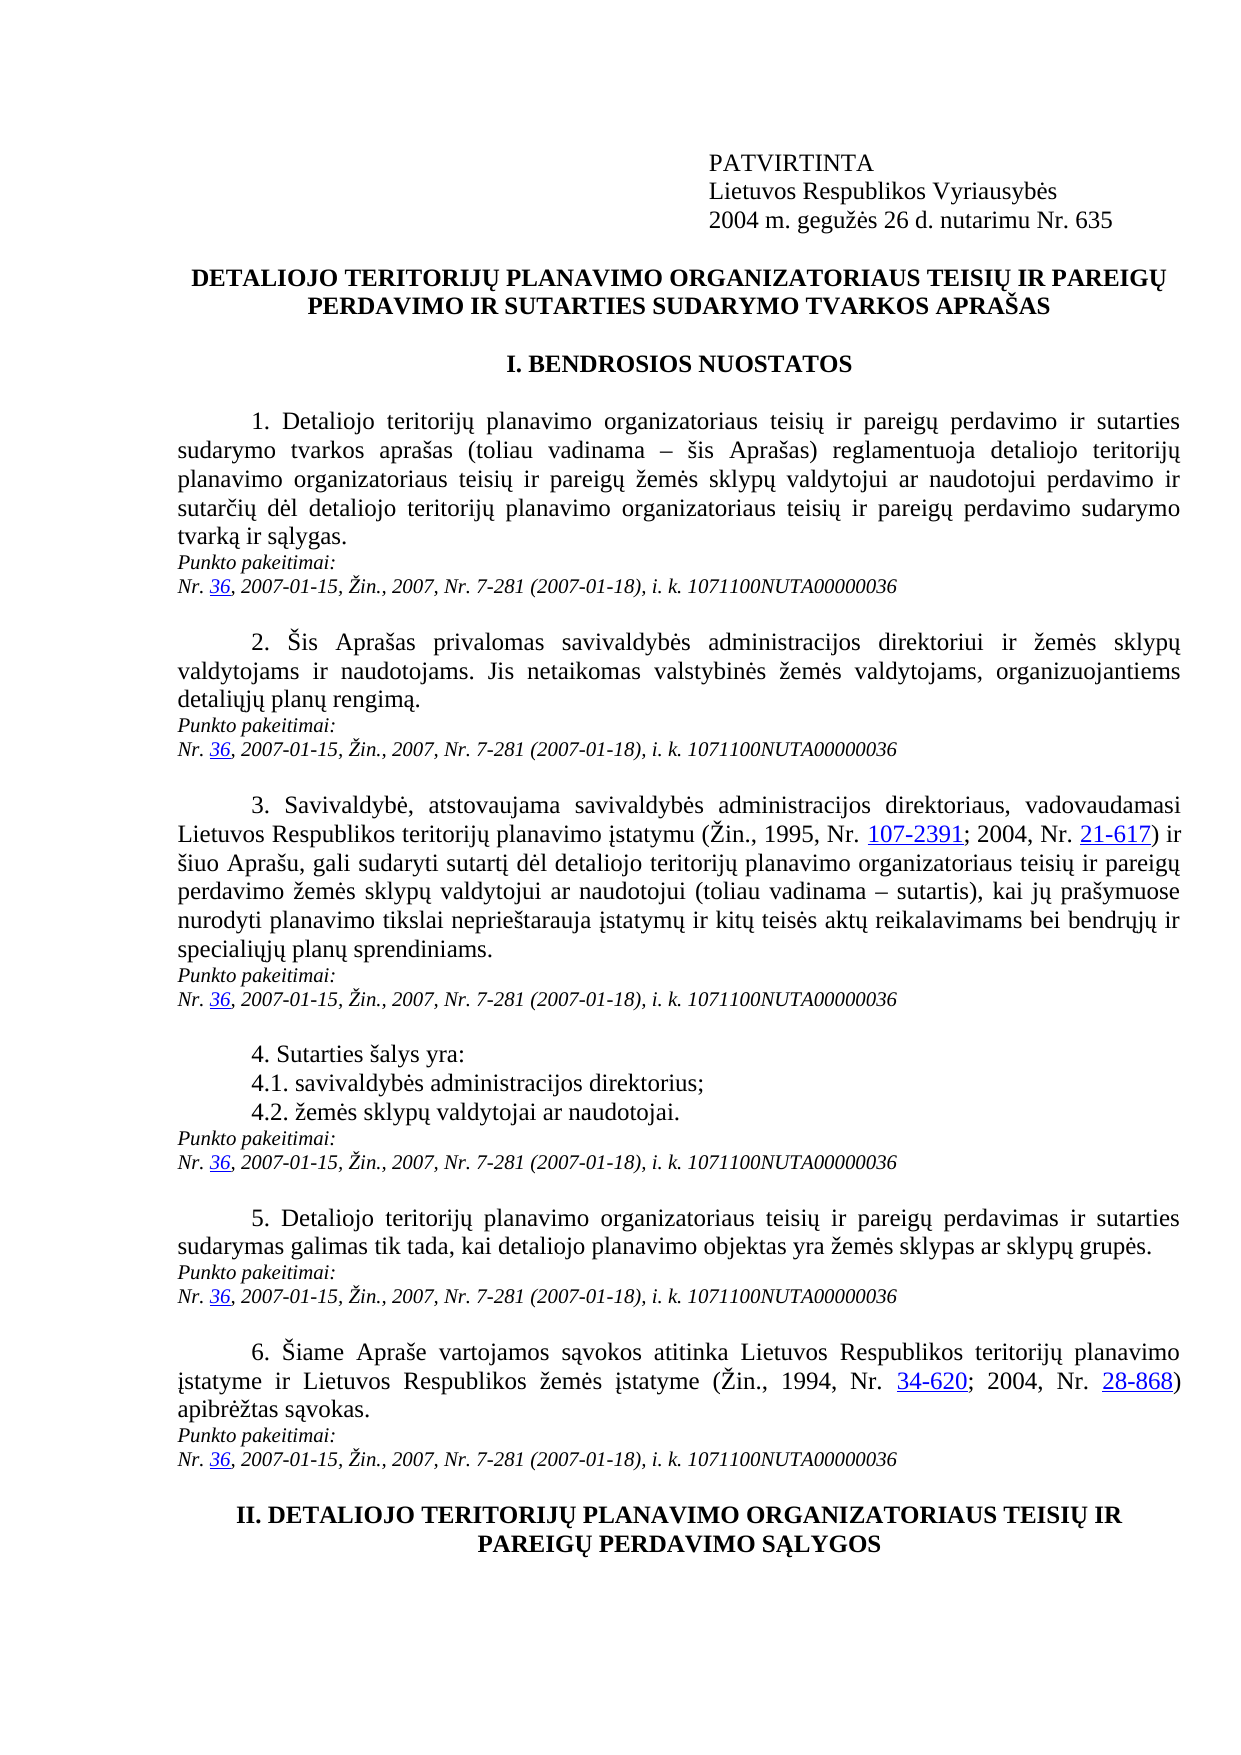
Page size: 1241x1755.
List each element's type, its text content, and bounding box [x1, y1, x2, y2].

text 5. Detaliojo teritorijų planavimo organizatoriaus teisių ir pareigų perdavimas ir sutarties sudarymas galimas tik tada, kai detaliojo planavimo objektas yra žemės sklypas ar sklypų grupės. [177, 1203, 1181, 1260]
text Nr. 36, 2007-01-15, Žin., 2007, Nr. 7-281 (2007-01-18), i. k. 1071100NUTA00000036 [177, 1447, 1181, 1471]
text 2. Šis Aprašas privalomas savivaldybės administracijos direktoriui ir žemės sklypų valdytojams ir naudotojams. Jis netaikomas valstybinės žemės valdytojams, organizuojantiems detaliųjų planų rengimą. [177, 627, 1181, 713]
text Punkto pakeitimai: [177, 1260, 1181, 1284]
text Nr. 36, 2007-01-15, Žin., 2007, Nr. 7-281 (2007-01-18), i. k. 1071100NUTA00000036 [177, 1150, 1181, 1174]
text DETALIOJO TERITORIJŲ PLANAVIMO ORGANIZATORIAUS TEISIŲ IR PAREIGŲ [177, 263, 1181, 291]
text 4. Sutarties šalys yra: [177, 1039, 1181, 1068]
text II. DETALIOJO TERITORIJŲ PLANAVIMO ORGANIZATORIAUS TEISIŲ IR PAREIGŲ PERDAVIMO SĄLYGOS [177, 1500, 1181, 1558]
text Nr. 36, 2007-01-15, Žin., 2007, Nr. 7-281 (2007-01-18), i. k. 1071100NUTA00000036 [177, 987, 1181, 1011]
text 4.2. žemės sklypų valdytojai ar naudotojai. [177, 1097, 1181, 1126]
text Punkto pakeitimai: [177, 963, 1181, 987]
text I. BENDROSIOS NUOSTATOS [177, 349, 1181, 378]
text Lietuvos Respublikos Vyriausybės [177, 176, 1181, 205]
text 4.1. savivaldybės administracijos direktorius; [177, 1068, 1181, 1097]
text Punkto pakeitimai: [177, 1126, 1181, 1150]
text Punkto pakeitimai: [177, 713, 1181, 737]
text Punkto pakeitimai: [177, 550, 1181, 574]
text 2004 m. gegužės 26 d. nutarimu Nr. 635 [177, 205, 1181, 234]
text 3. Savivaldybė, atstovaujama savivaldybės administracijos direktoriaus, vadovaudamasi Lietuvos Respublikos teritorijų planavimo įstatymu (Žin., 1995, Nr. 107-2391; 2004, Nr. 21-617) ir šiuo Aprašu, gali sudaryti sutartį dėl detaliojo teritorijų planavimo organizatoriaus teisių ir pareigų perdavimo žemės sklypų valdytojui ar naudotojui (toliau vadinama – sutartis), kai jų prašymuose nurodyti planavimo tikslai neprieštarauja įstatymų ir kitų teisės aktų reikalavimams bei bendrųjų ir specialiųjų planų sprendiniams. [177, 790, 1181, 963]
text 1. Detaliojo teritorijų planavimo organizatoriaus teisių ir pareigų perdavimo ir sutarties sudarymo tvarkos aprašas (toliau vadinama – šis Aprašas) reglamentuoja detaliojo teritorijų planavimo organizatoriaus teisių ir pareigų žemės sklypų valdytojui ar naudotojui perdavimo ir sutarčių dėl detaliojo teritorijų planavimo organizatoriaus teisių ir pareigų perdavimo sudarymo tvarką ir sąlygas. [177, 406, 1181, 550]
text 6. Šiame Apraše vartojamos sąvokos atitinka Lietuvos Respublikos teritorijų planavimo įstatyme ir Lietuvos Respublikos žemės įstatyme (Žin., 1994, Nr. 34-620; 2004, Nr. 28-868) apibrėžtas sąvokas. [177, 1337, 1181, 1423]
text Nr. 36, 2007-01-15, Žin., 2007, Nr. 7-281 (2007-01-18), i. k. 1071100NUTA00000036 [177, 574, 1181, 598]
text PATVIRTINTA [177, 148, 1181, 176]
text PERDAVIMO IR SUTARTIES SUDARYMO TVARKOS APRAŠAS [177, 291, 1181, 320]
text Nr. 36, 2007-01-15, Žin., 2007, Nr. 7-281 (2007-01-18), i. k. 1071100NUTA00000036 [177, 737, 1181, 761]
text Punkto pakeitimai: [177, 1423, 1181, 1447]
text Nr. 36, 2007-01-15, Žin., 2007, Nr. 7-281 (2007-01-18), i. k. 1071100NUTA00000036 [177, 1284, 1181, 1308]
